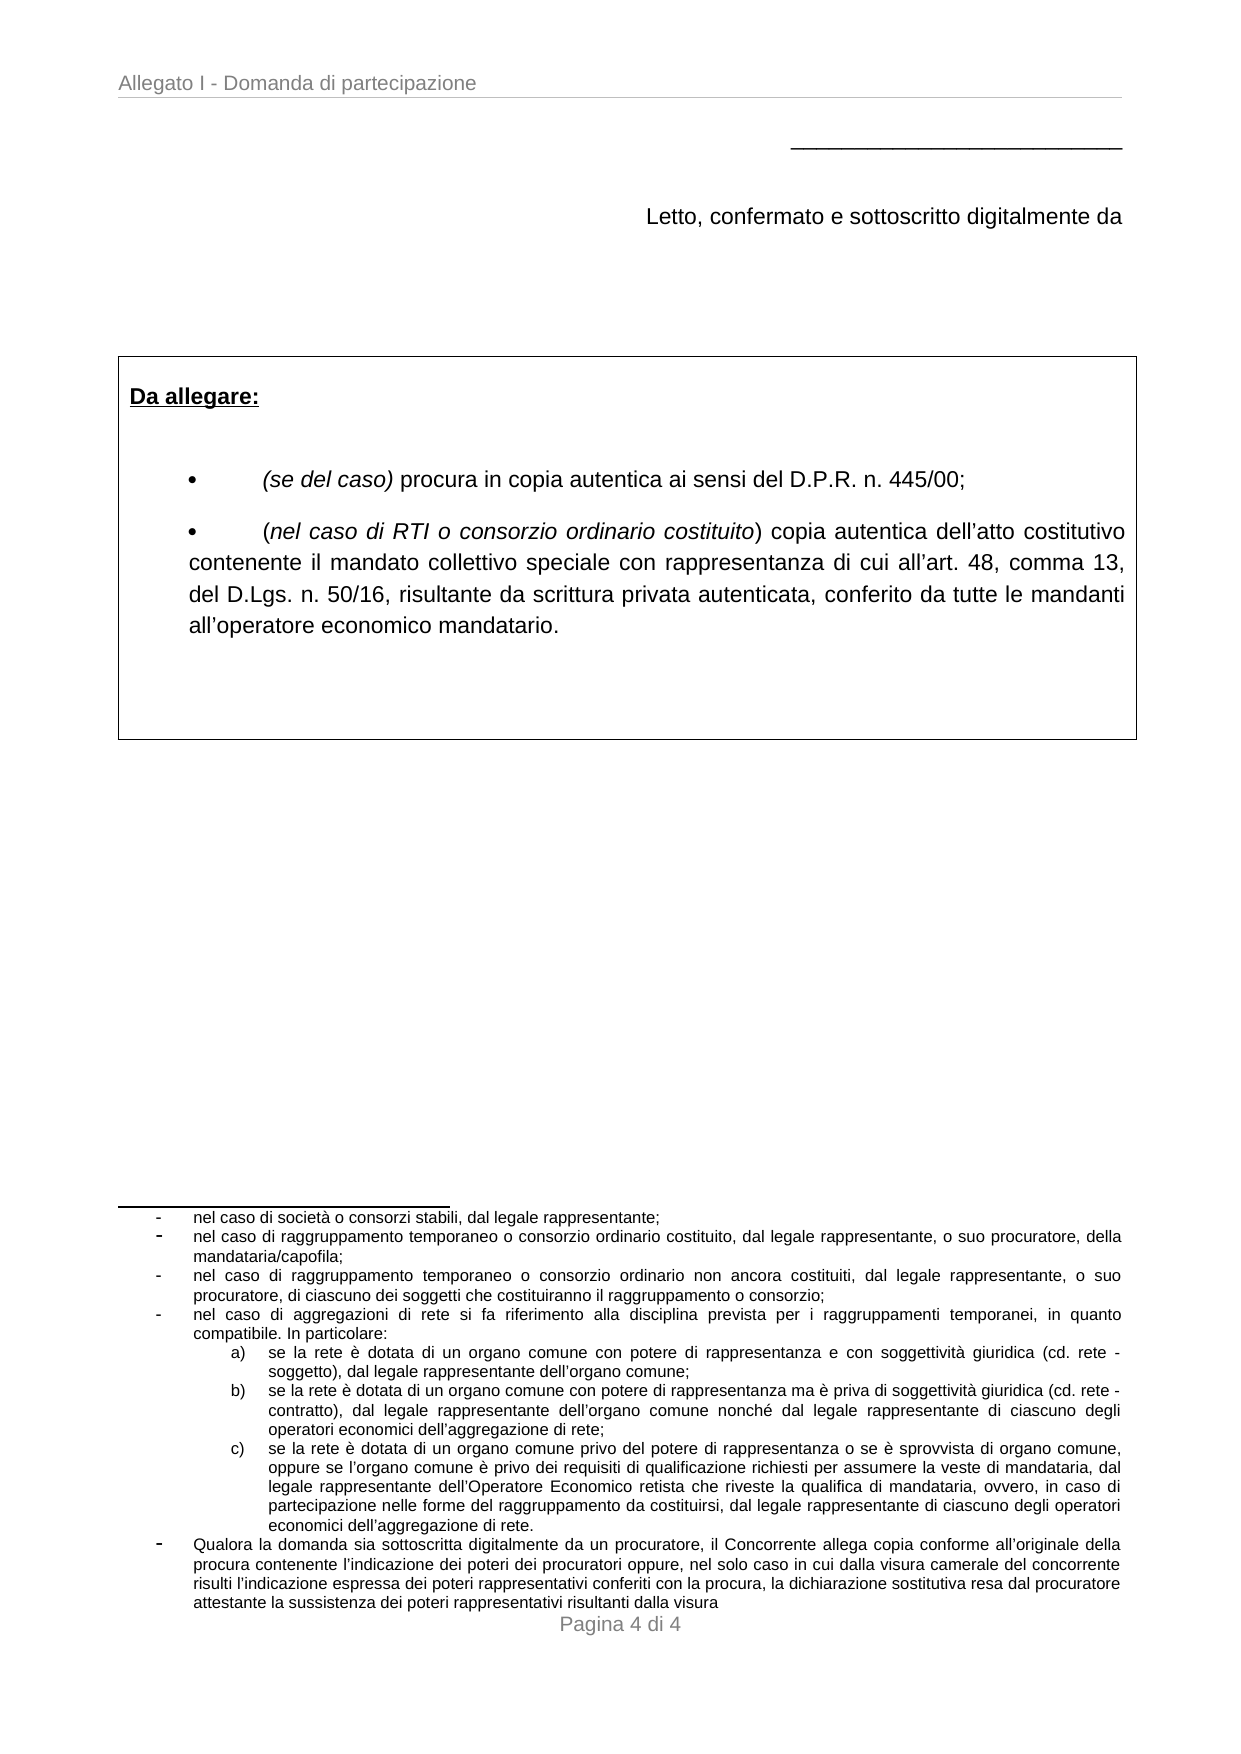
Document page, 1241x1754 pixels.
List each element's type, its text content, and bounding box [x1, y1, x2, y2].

list se la rete è dotata di un organo comune con potere di rappresentanza e con soggettività giuridica (cd. rete - soggetto), dal legale rappresentante dell’organo comune; [231, 1343, 1122, 1381]
list nel caso di raggruppamento temporaneo o consorzio ordinario non ancora costituiti, dal legale rappresentante, o suo procuratore, di ciascuno dei soggetti che costituiranno il raggruppamento o consorzio; [156, 1266, 1122, 1304]
text Letto, confermato e sottoscritto digitalmente da [118, 203, 1122, 230]
list nel caso di aggregazioni di rete si fa riferimento alla disciplina prevista per i raggruppamenti temporanei, in quanto compatibile. In particolare: [156, 1304, 1122, 1343]
list nel caso di società o consorzi stabili, dal legale rappresentante; [156, 1207, 1122, 1227]
text __________________________ [118, 124, 1122, 151]
list se la rete è dotata di un organo comune privo del potere di rappresentanza o se è sprovvista di organo comune, oppure se l’organo comune è privo dei requisiti di qualificazione richiesti per assumere la veste di mandataria, dal legale rappresentante dell’Operatore Economico retista che riveste la qualifica di mandataria, ovvero, in caso di partecipazione nelle forme del raggruppamento da costituirsi, dal legale rappresentante di ciascuno degli operatori economici dell’aggregazione di rete. [231, 1439, 1122, 1534]
list Qualora la domanda sia sottoscritta digitalmente da un procuratore, il Concorrente allega copia conforme all’originale della procura contenente l’indicazione dei poteri dei procuratori oppure, nel solo caso in cui dalla visura camerale del concorrente risulti l’indicazione espressa dei poteri rappresentativi conferiti con la procura, la dichiarazione sostitutiva resa dal procuratore attestante la sussistenza dei poteri rappresentativi risultanti dalla visura [156, 1534, 1122, 1612]
list nel caso di raggruppamento temporaneo o consorzio ordinario costituito, dal legale rappresentante, o suo procuratore, della mandataria/capofila; [156, 1227, 1122, 1266]
table_header Da allegare: (se del caso) procura in copia autentica ai sensi del D.P.R. n. 445/00; (nel caso di RTI o consorzio ordinario costituito) copia autentica dell’atto costitutivo contenente il mandato collettivo speciale con rappresentanza di cui all’art. 48, comma 13, del D.Lgs. n. 50/16, risultante da scrittura privata autenticata, conferito da tutte le mandanti all’operatore economico mandatario. [119, 357, 1136, 739]
list se la rete è dotata di un organo comune con potere di rappresentanza ma è priva di soggettività giuridica (cd. rete - contratto), dal legale rappresentante dell’organo comune nonché dal legale rappresentante di ciascuno degli operatori economici dell’aggregazione di rete; [231, 1381, 1122, 1439]
